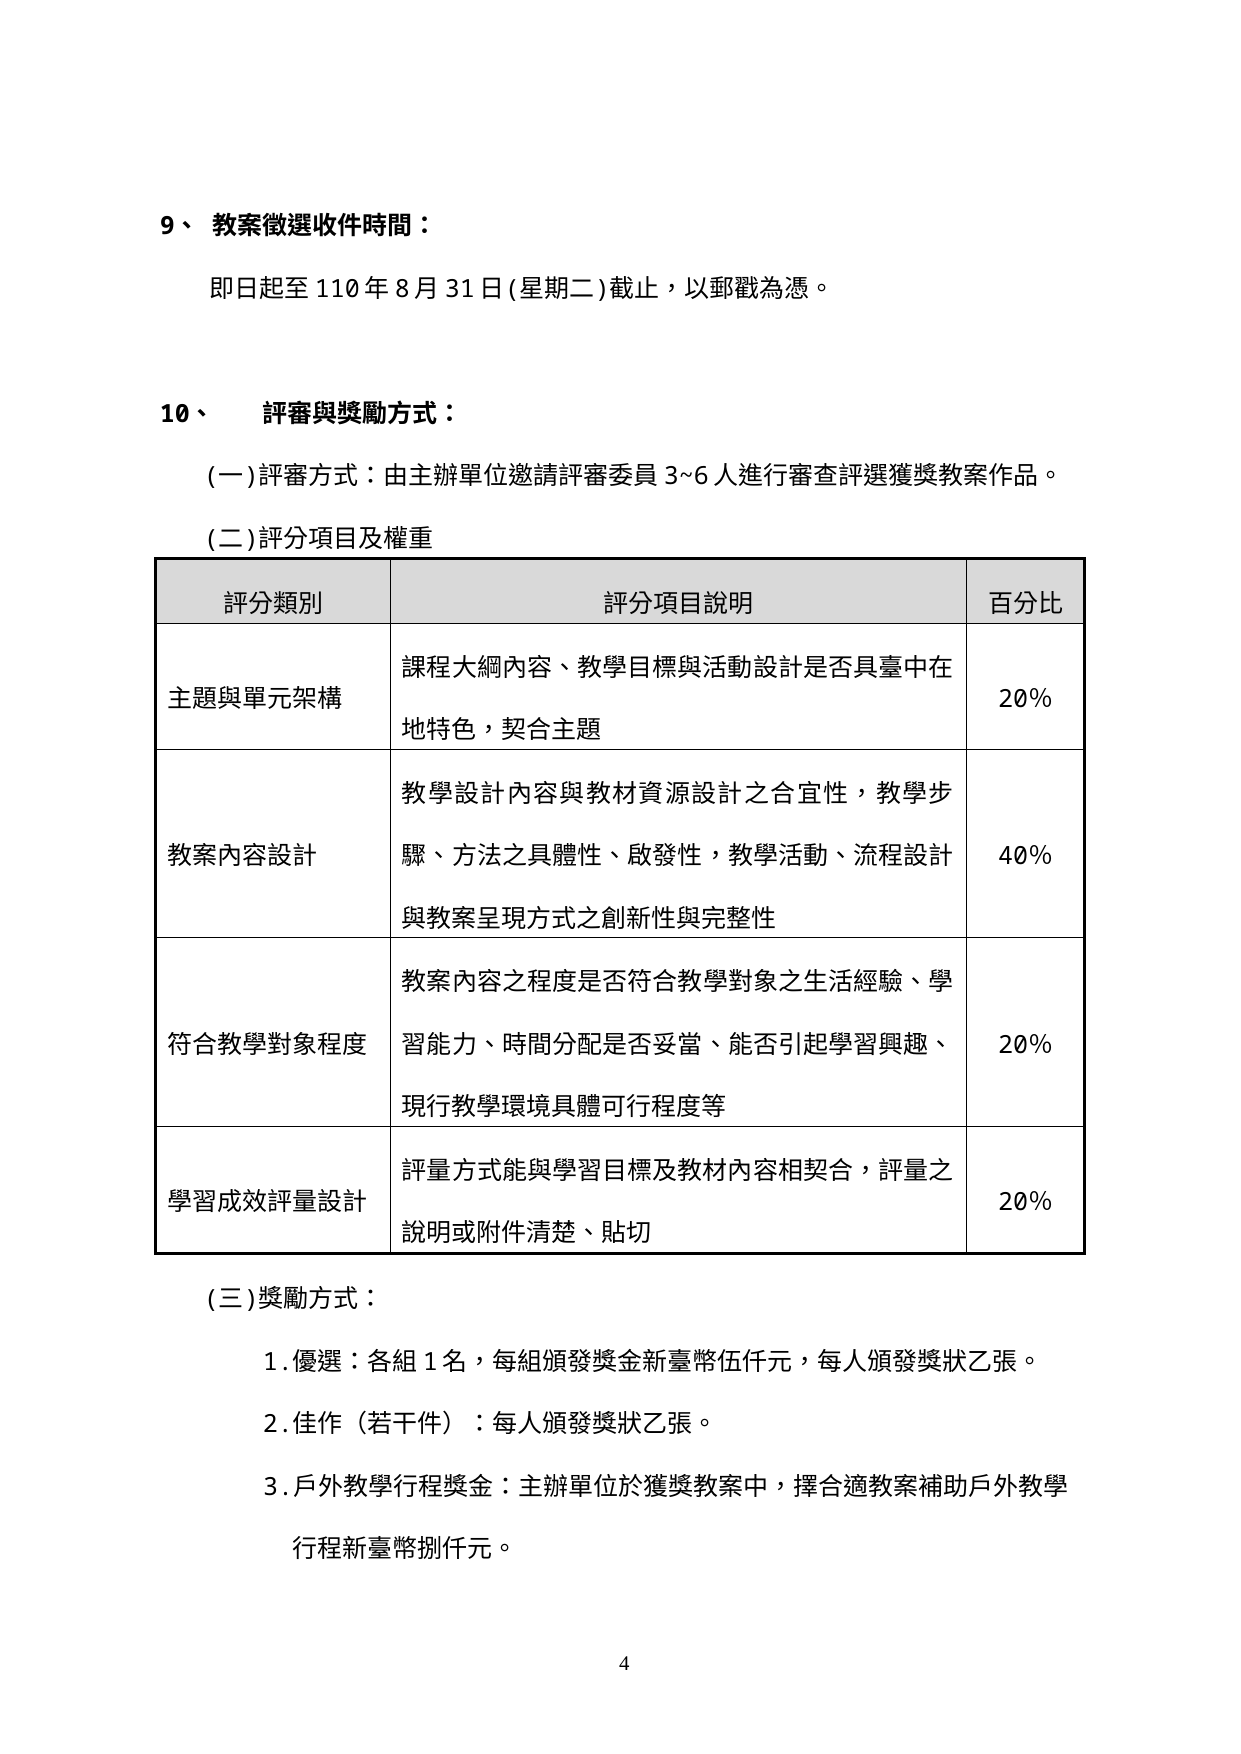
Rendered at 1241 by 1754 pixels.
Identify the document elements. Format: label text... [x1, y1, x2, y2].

list 教案徵選收件時間： [159, 182, 1081, 244]
text 1.優選：各組1名，每組頒發獎金新臺幣伍仟元，每人頒發獎狀乙張。 [197, 1317, 1081, 1380]
table_cell 學習成效評量設計 [157, 1127, 390, 1252]
text 2.佳作（若干件）：每人頒發獎狀乙張。 [197, 1380, 1081, 1442]
table_header 評分類別 [157, 560, 390, 623]
table_header 評分項目說明 [391, 560, 966, 623]
table_cell 評量方式能與學習目標及教材內容相契合，評量之說明或附件清楚、貼切 [391, 1127, 966, 1252]
table_cell 教學設計內容與教材資源設計之合宜性，教學步驟、方法之具體性、啟發性，教學活動、流程設計與教案呈現方式之創新性與完整性 [391, 750, 966, 937]
list 評審與獎勵方式： [159, 369, 1081, 432]
table_cell 教案內容設計 [157, 750, 390, 937]
text 即日起至110年8月31日(星期二)截止，以郵戳為憑。 [159, 244, 1081, 307]
table_cell 主題與單元架構 [157, 624, 390, 749]
text 3.戶外教學行程獎金：主辦單位於獲獎教案中，擇合適教案補助戶外教學行程新臺幣捌仟元。 [263, 1442, 1081, 1567]
table_cell 20％ [967, 624, 1083, 749]
table_cell 符合教學對象程度 [157, 938, 390, 1126]
text (三)獎勵方式： [204, 1255, 1081, 1317]
table_cell 40％ [967, 750, 1083, 937]
table_cell 20％ [967, 1127, 1083, 1252]
table_cell 教案內容之程度是否符合教學對象之生活經驗、學習能力、時間分配是否妥當、能否引起學習興趣、現行教學環境具體可行程度等 [391, 938, 966, 1126]
table_cell 20％ [967, 938, 1083, 1126]
table_header 百分比 [967, 560, 1083, 623]
text (一)評審方式：由主辦單位邀請評審委員3~6人進行審查評選獲獎教案作品。 [204, 432, 1081, 494]
text (二)評分項目及權重 [204, 494, 1081, 557]
table_cell 課程大綱內容、教學目標與活動設計是否具臺中在地特色，契合主題 [391, 624, 966, 749]
